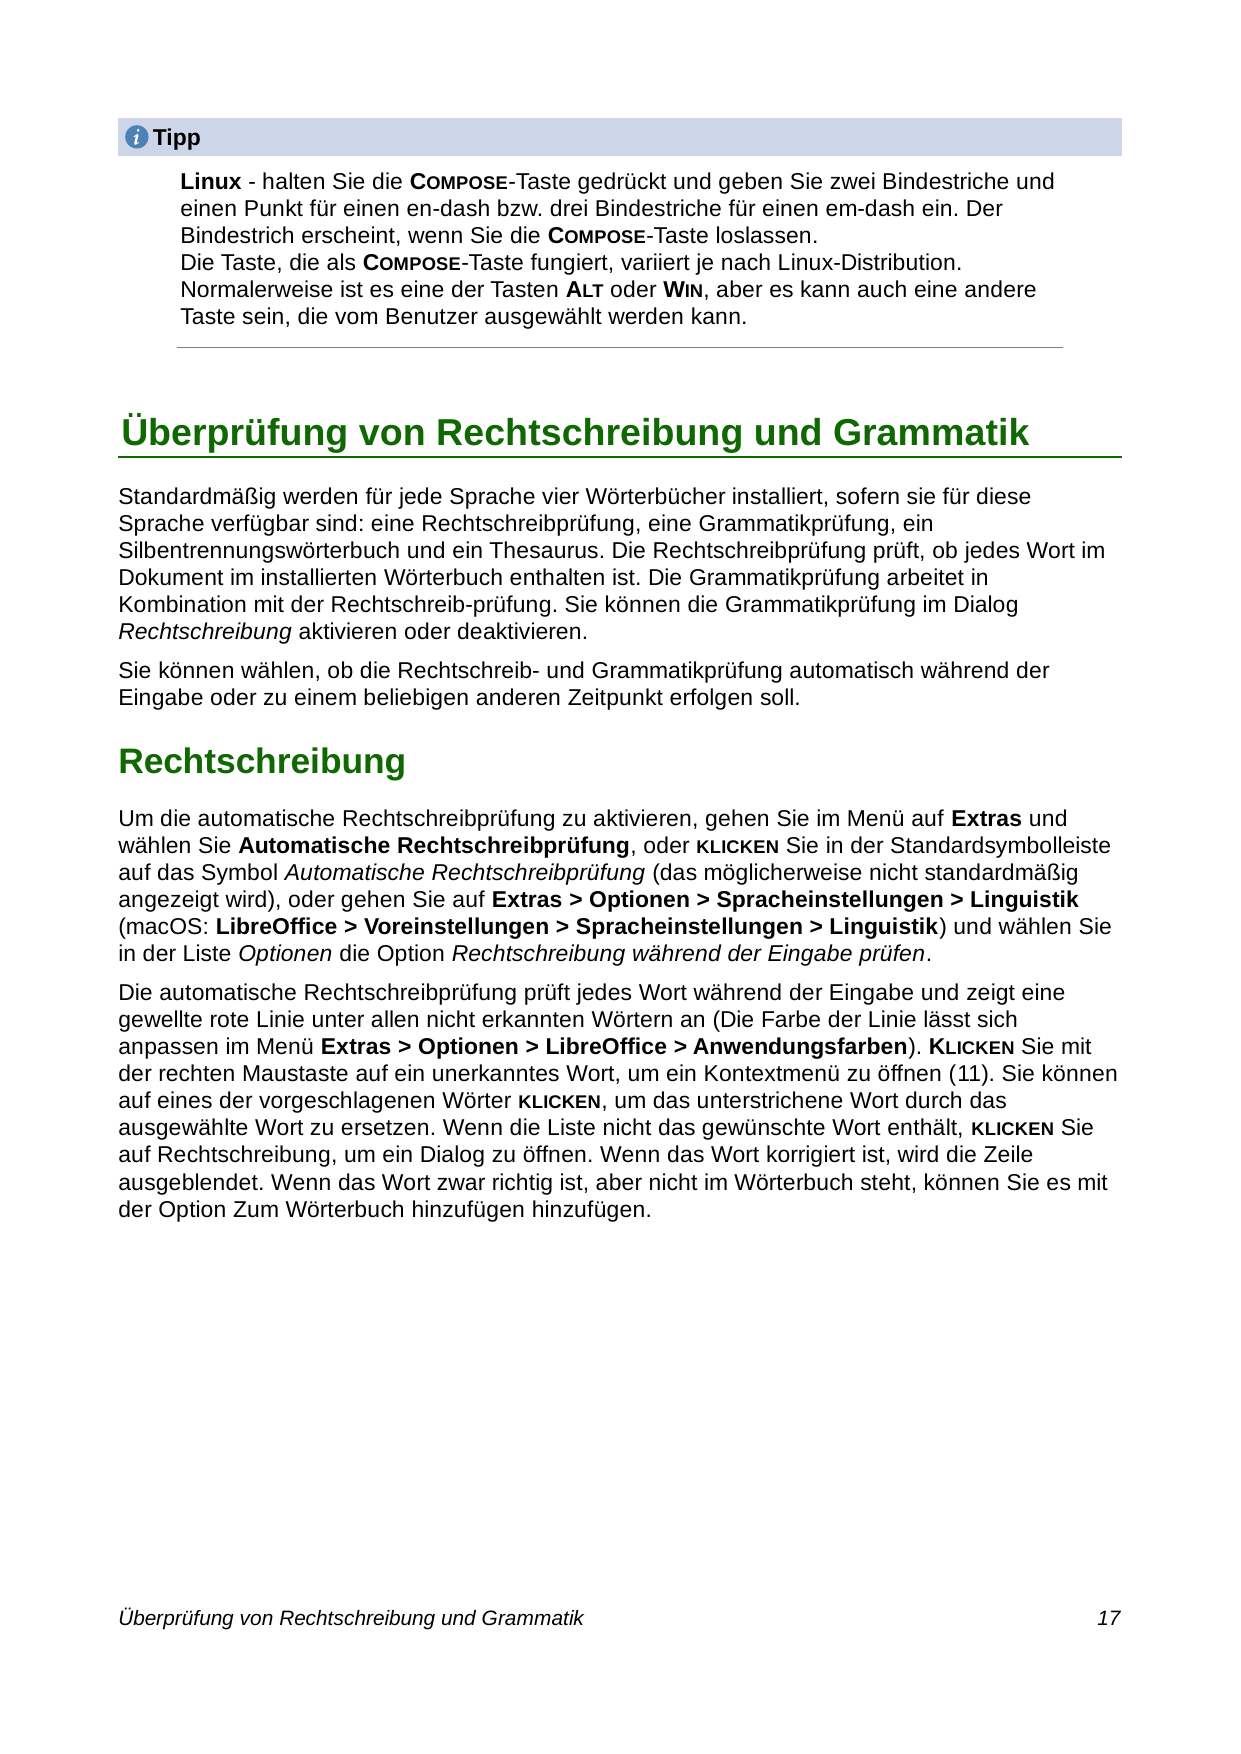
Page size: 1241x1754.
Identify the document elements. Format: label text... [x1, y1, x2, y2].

text Um die automatische Rechtschreibprüfung zu aktivieren, gehen Sie im Menü auf Extras und wählen Sie Automatische Rechtschreibprüfung, oder klicken Sie in der Standardsymbolleiste auf das Symbol Automatische Rechtschreibprüfung (das möglicherweise nicht standardmäßig angezeigt wird), oder gehen Sie auf Extras > Optionen > Spracheinstellungen > Linguistik (macOS: LibreOffice > Voreinstellungen > Spracheinstellungen > Linguistik) und wählen Sie in der Liste Optionen die Option Rechtschreibung während der Eingabe prüfen. [118, 804, 1122, 967]
text Die automatische Rechtschreibprüfung prüft jedes Wort während der Eingabe und zeigt eine gewellte rote Linie unter allen nicht erkannten Wörtern an (Die Farbe der Linie lässt sich anpassen im Menü Extras > Optionen > LibreOffice > Anwendungsfarben). Klicken Sie mit der rechten Maustaste auf ein unerkanntes Wort, um ein Kontextmenü zu öffnen (Abbildung 11). Sie können auf eines der vorgeschlagenen Wörter klicken, um das unterstrichene Wort durch das ausgewählte Wort zu ersetzen. Wenn die Liste nicht das gewünschte Wort enthält, klicken Sie auf Rechtschreibung, um ein Dialog zu öffnen. Wenn das Wort korrigiert ist, wird die Zeile ausgeblendet. Wenn das Wort zwar richtig ist, aber nicht im Wörterbuch steht, können Sie es mit der Option Zum Wörterbuch hinzufügen hinzufügen. [118, 978, 1122, 1222]
subtitle Rechtschreibung [118, 740, 1122, 781]
text Standardmäßig werden für jede Sprache vier Wörterbücher installiert, sofern sie für diese Sprache verfügbar sind: eine Rechtschreibprüfung, eine Grammatikprüfung, ein Silbentrennungswörterbuch und ein Thesaurus. Die Rechtschreibprüfung prüft, ob jedes Wort im Dokument im installierten Wörterbuch enthalten ist. Die Grammatikprüfung arbeitet in Kombination mit der Rechtschreib-prüfung. Sie können die Grammatikprüfung im Dialog Rechtschreibung aktivieren oder deaktivieren. [118, 482, 1122, 644]
text Sie können wählen, ob die Rechtschreib- und Grammatikprüfung automatisch während der Eingabe oder zu einem beliebigen anderen Zeitpunkt erfolgen soll. [118, 656, 1122, 711]
subtitle Überprüfung von Rechtschreibung und Grammatik [118, 408, 1122, 456]
subtitle Tipp [118, 118, 1122, 156]
text Linux - halten Sie die Compose-Taste gedrückt und geben Sie zwei Bindestriche und einen Punkt für einen en-dash bzw. drei Bindestriche für einen em-dash ein. Der Bindestrich erscheint, wenn Sie die Compose-Taste loslassen. Die Taste, die als Compose-Taste fungiert, variiert je nach Linux-Distribution. Normalerweise ist es eine der Tasten Alt oder Win, aber es kann auch eine andere Taste sein, die vom Benutzer ausgewählt werden kann. [177, 167, 1063, 347]
